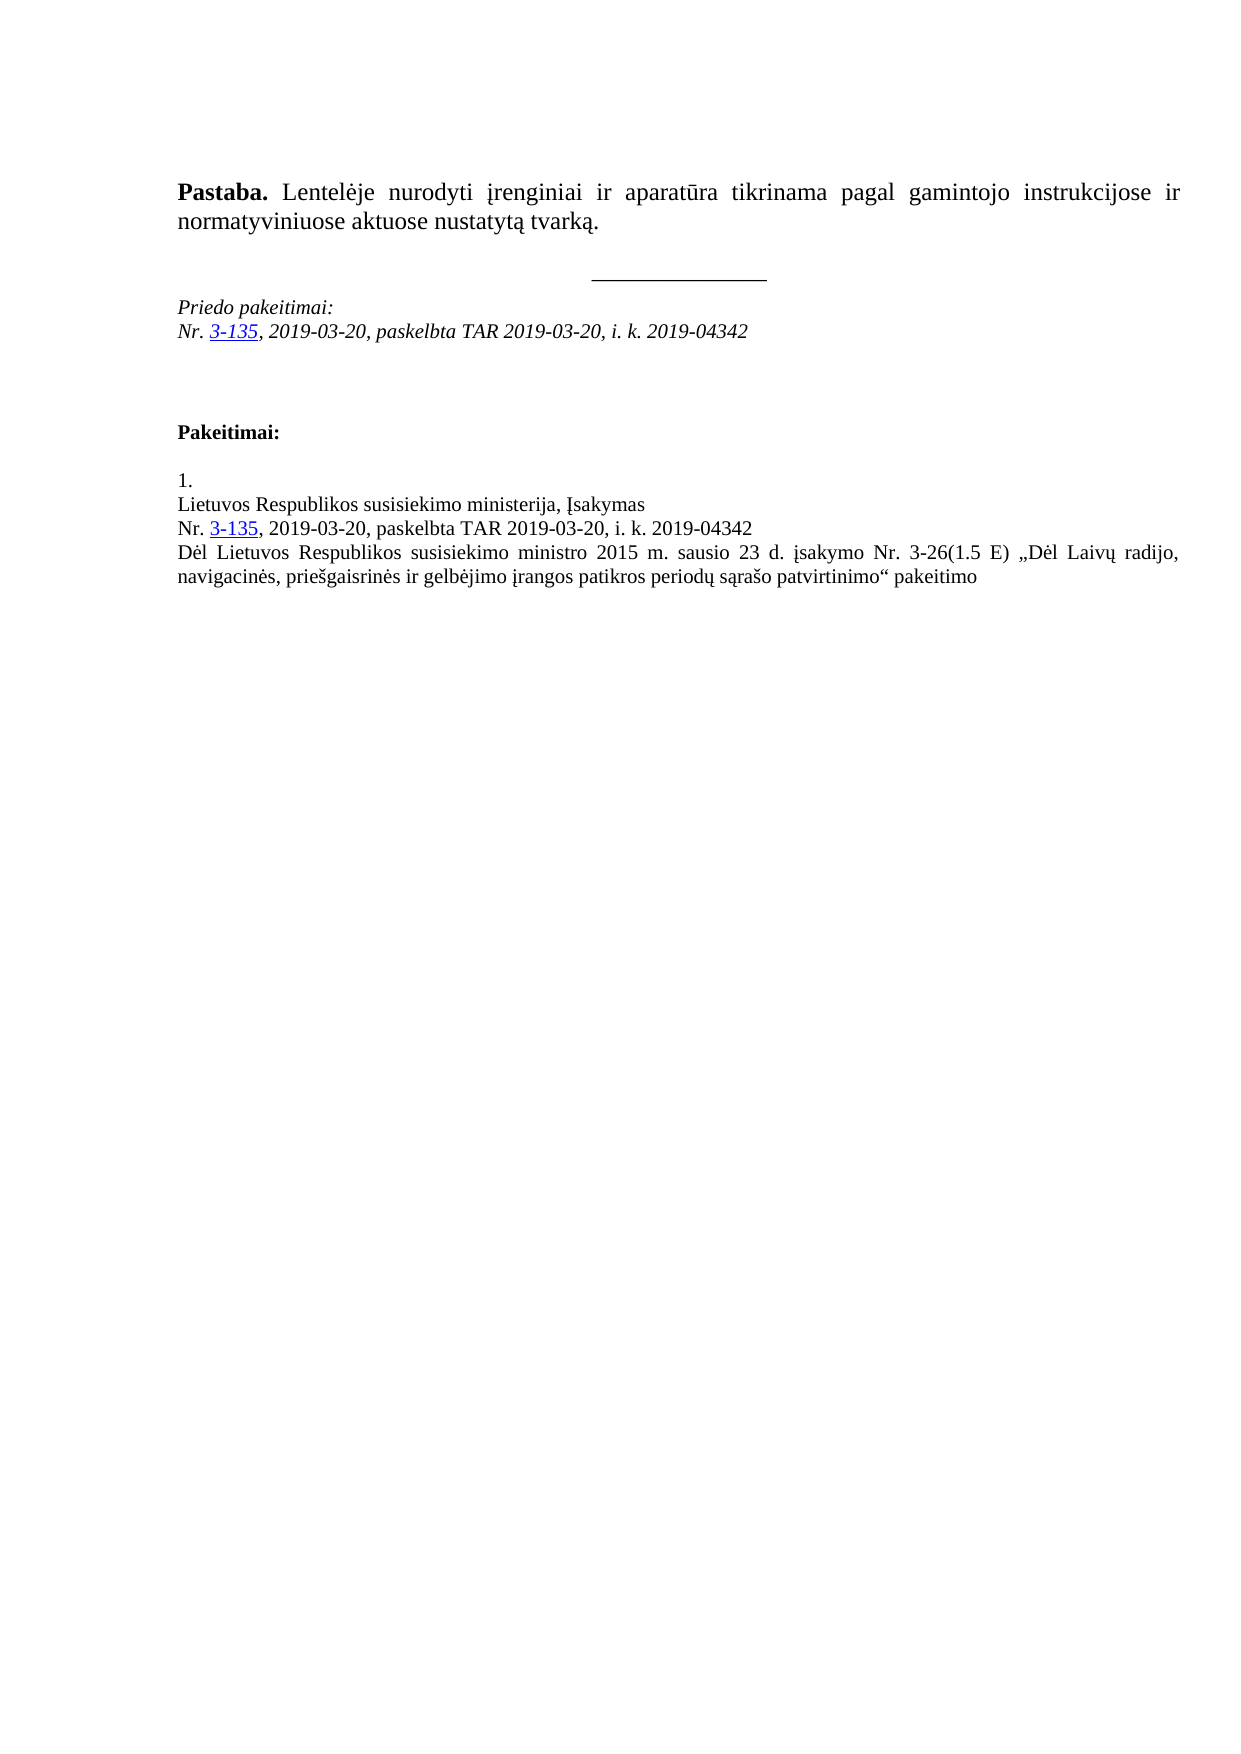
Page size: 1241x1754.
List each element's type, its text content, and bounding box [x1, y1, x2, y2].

text 1. [177, 468, 1181, 492]
text Pastaba. Lentelėje nurodyti įrenginiai ir aparatūra tikrinama pagal gamintojo instrukcijose ir normatyviniuose aktuose nustatytą tvarką. [177, 177, 1181, 235]
text Pakeitimai: [177, 420, 1181, 444]
text Priedo pakeitimai: [177, 295, 1181, 319]
text Nr. 3-135, 2019-03-20, paskelbta TAR 2019-03-20, i. k. 2019-04342 [177, 319, 1181, 343]
text Nr. 3-135, 2019-03-20, paskelbta TAR 2019-03-20, i. k. 2019-04342 [177, 516, 1181, 540]
text Dėl Lietuvos Respublikos susisiekimo ministro 2015 m. sausio 23 d. įsakymo Nr. 3-26(1.5 E) „Dėl Laivų radijo, navigacinės, priešgaisrinės ir gelbėjimo įrangos patikros periodų sąrašo patvirtinimo“ pakeitimo [177, 540, 1181, 588]
text ______________ [177, 256, 1181, 284]
text Lietuvos Respublikos susisiekimo ministerija, Įsakymas [177, 492, 1181, 516]
